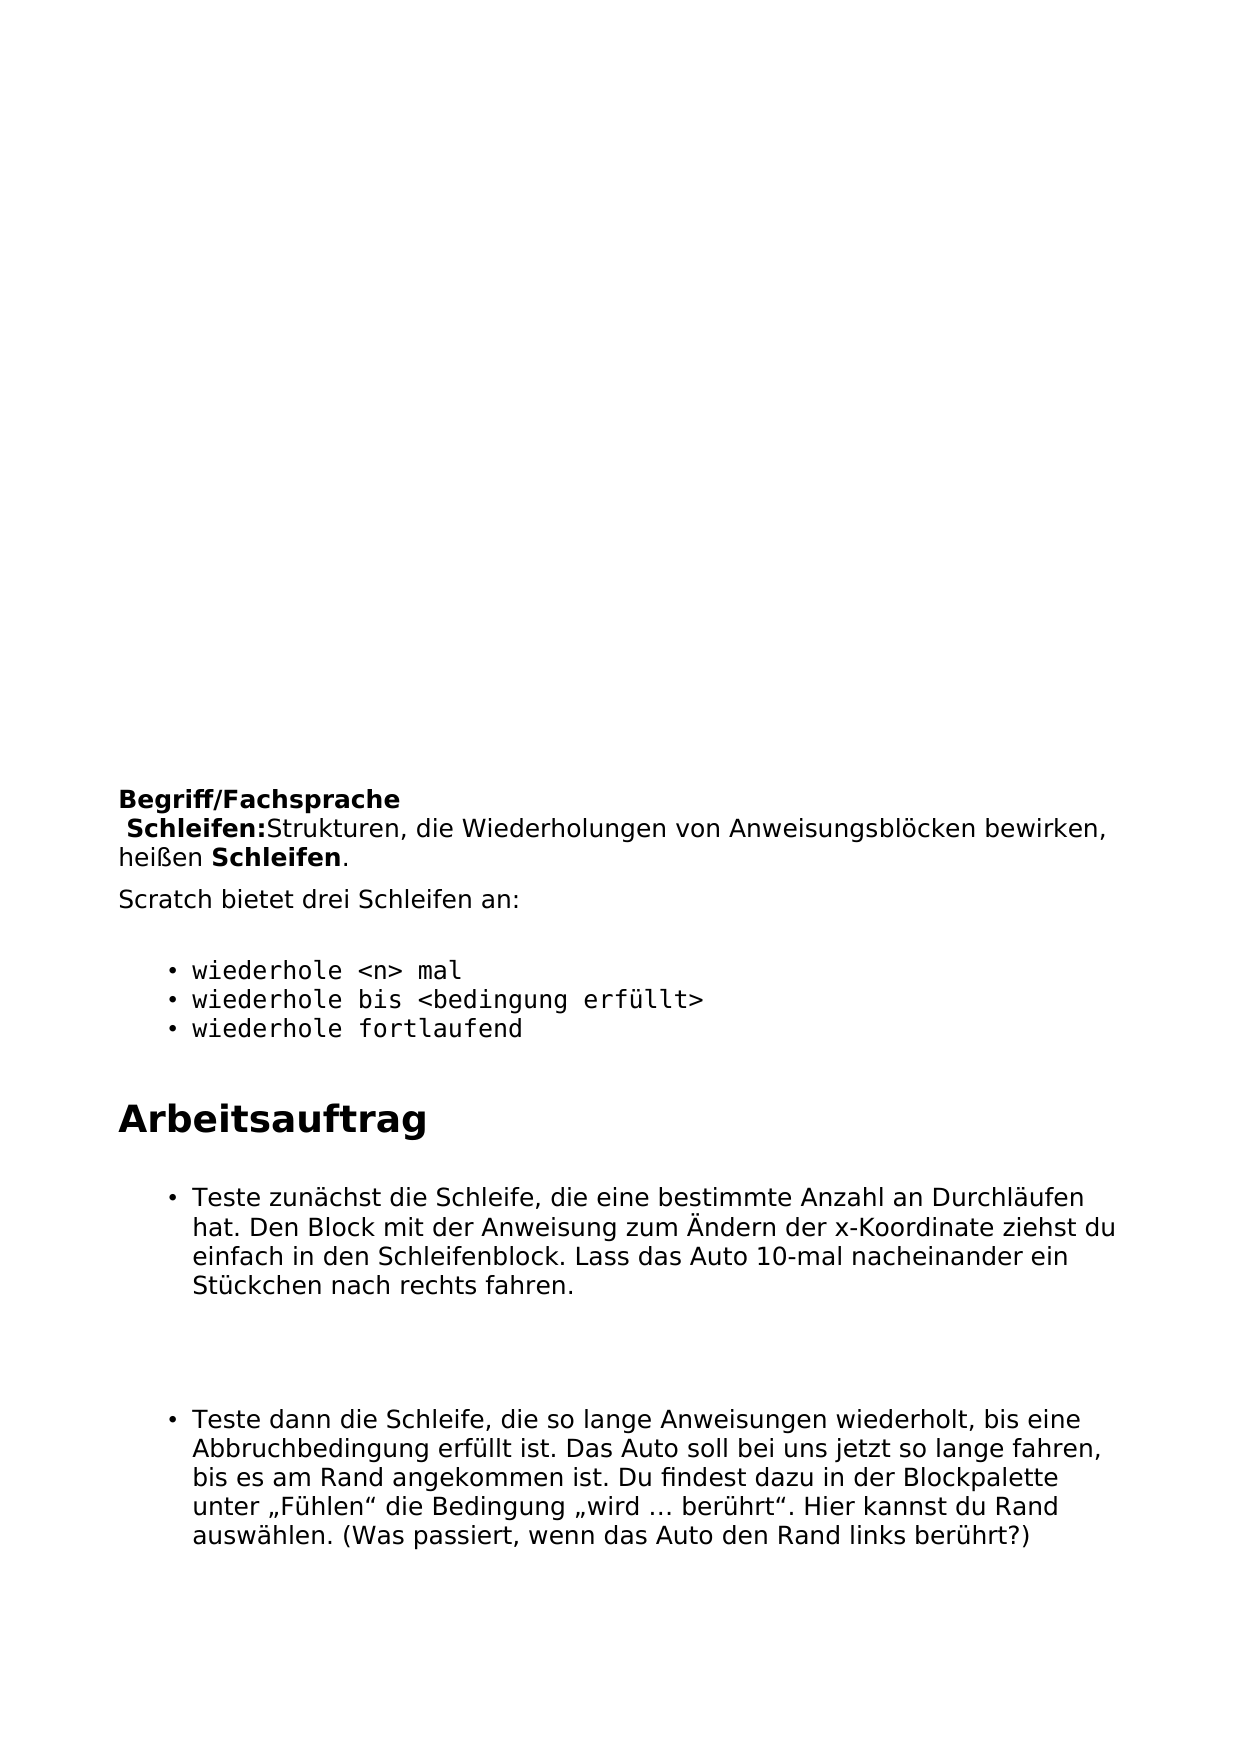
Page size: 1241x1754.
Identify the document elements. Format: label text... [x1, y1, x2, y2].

list wiederhole fortlaufend [177, 1014, 1122, 1043]
subtitle Arbeitsauftrag [118, 1098, 1122, 1142]
list Teste zunächst die Schleife, die eine bestimmte Anzahl an Durchläufen hat. Den Block mit der Anweisung zum Ändern der x-Koordinate ziehst du einfach in den Schleifenblock. Lass das Auto 10-mal nacheinander ein Stückchen nach rechts fahren. [177, 1183, 1122, 1300]
text Begriff/Fachsprache Schleifen:Strukturen, die Wiederholungen von Anweisungs­blöcken bewirken, heißen Schleifen. [118, 785, 1122, 872]
list wiederhole <n> mal [177, 956, 1122, 985]
text Scratch bietet drei Schleifen an: [118, 885, 1122, 914]
list Teste dann die Schleife, die so lange Anweisungen wiederholt, bis eine Abbruchbedingung erfüllt ist. Das Auto soll bei uns jetzt so lange fahren, bis es am Rand angekommen ist. Du findest dazu in der Blockpalette unter „Fühlen“ die Bedingung „wird … berührt“. Hier kannst du Rand auswählen. (Was passiert, wenn das Auto den Rand links berührt?) [177, 1405, 1122, 1551]
list wiederhole bis <bedingung erfüllt> [177, 985, 1122, 1014]
